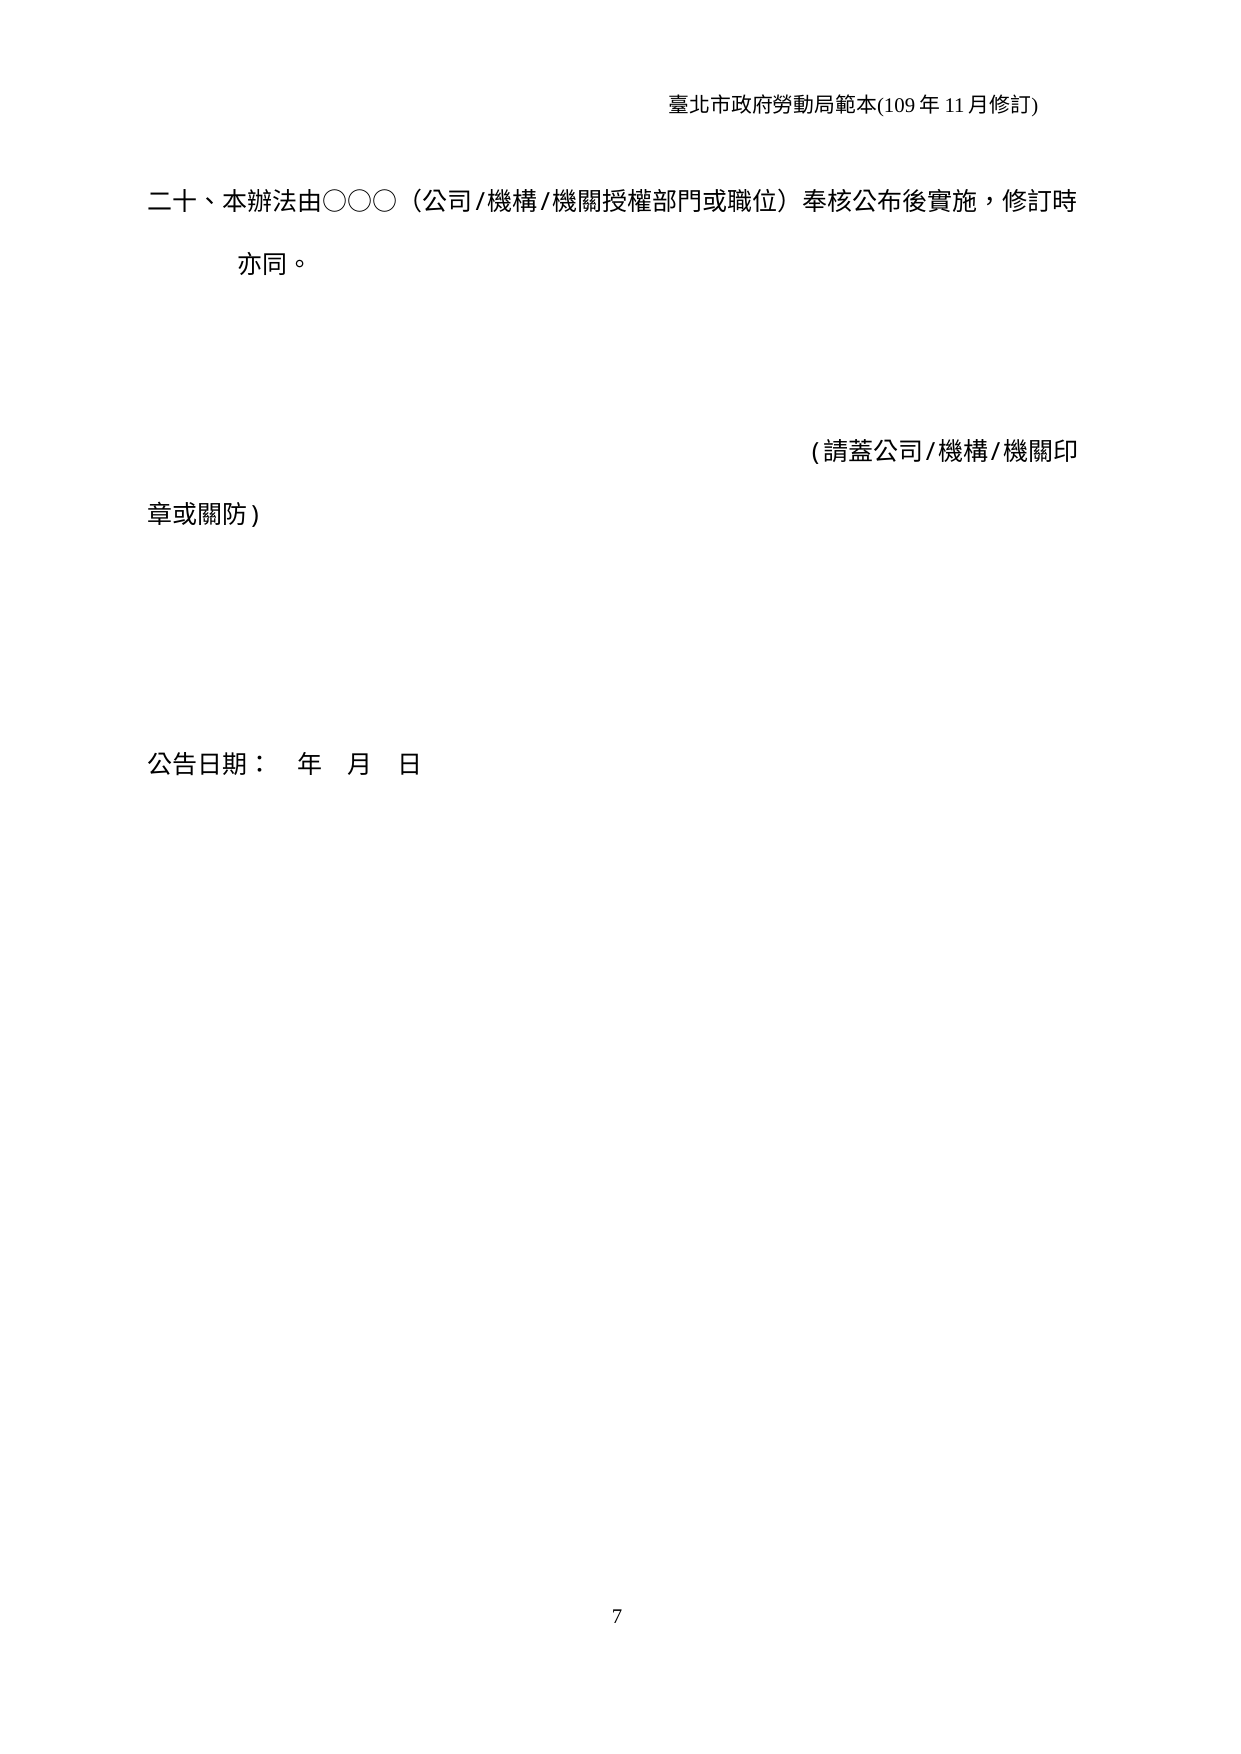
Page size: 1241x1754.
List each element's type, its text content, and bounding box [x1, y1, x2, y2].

text (請蓋公司/機構/機關印章或關防) [148, 408, 1078, 533]
text 二十、本辦法由○○○（公司/機構/機關授權部門或職位）奉核公布後實施，修訂時 [148, 158, 1078, 221]
text 亦同。 [148, 221, 1078, 283]
text 公告日期： 年 月 日 [148, 721, 1078, 783]
